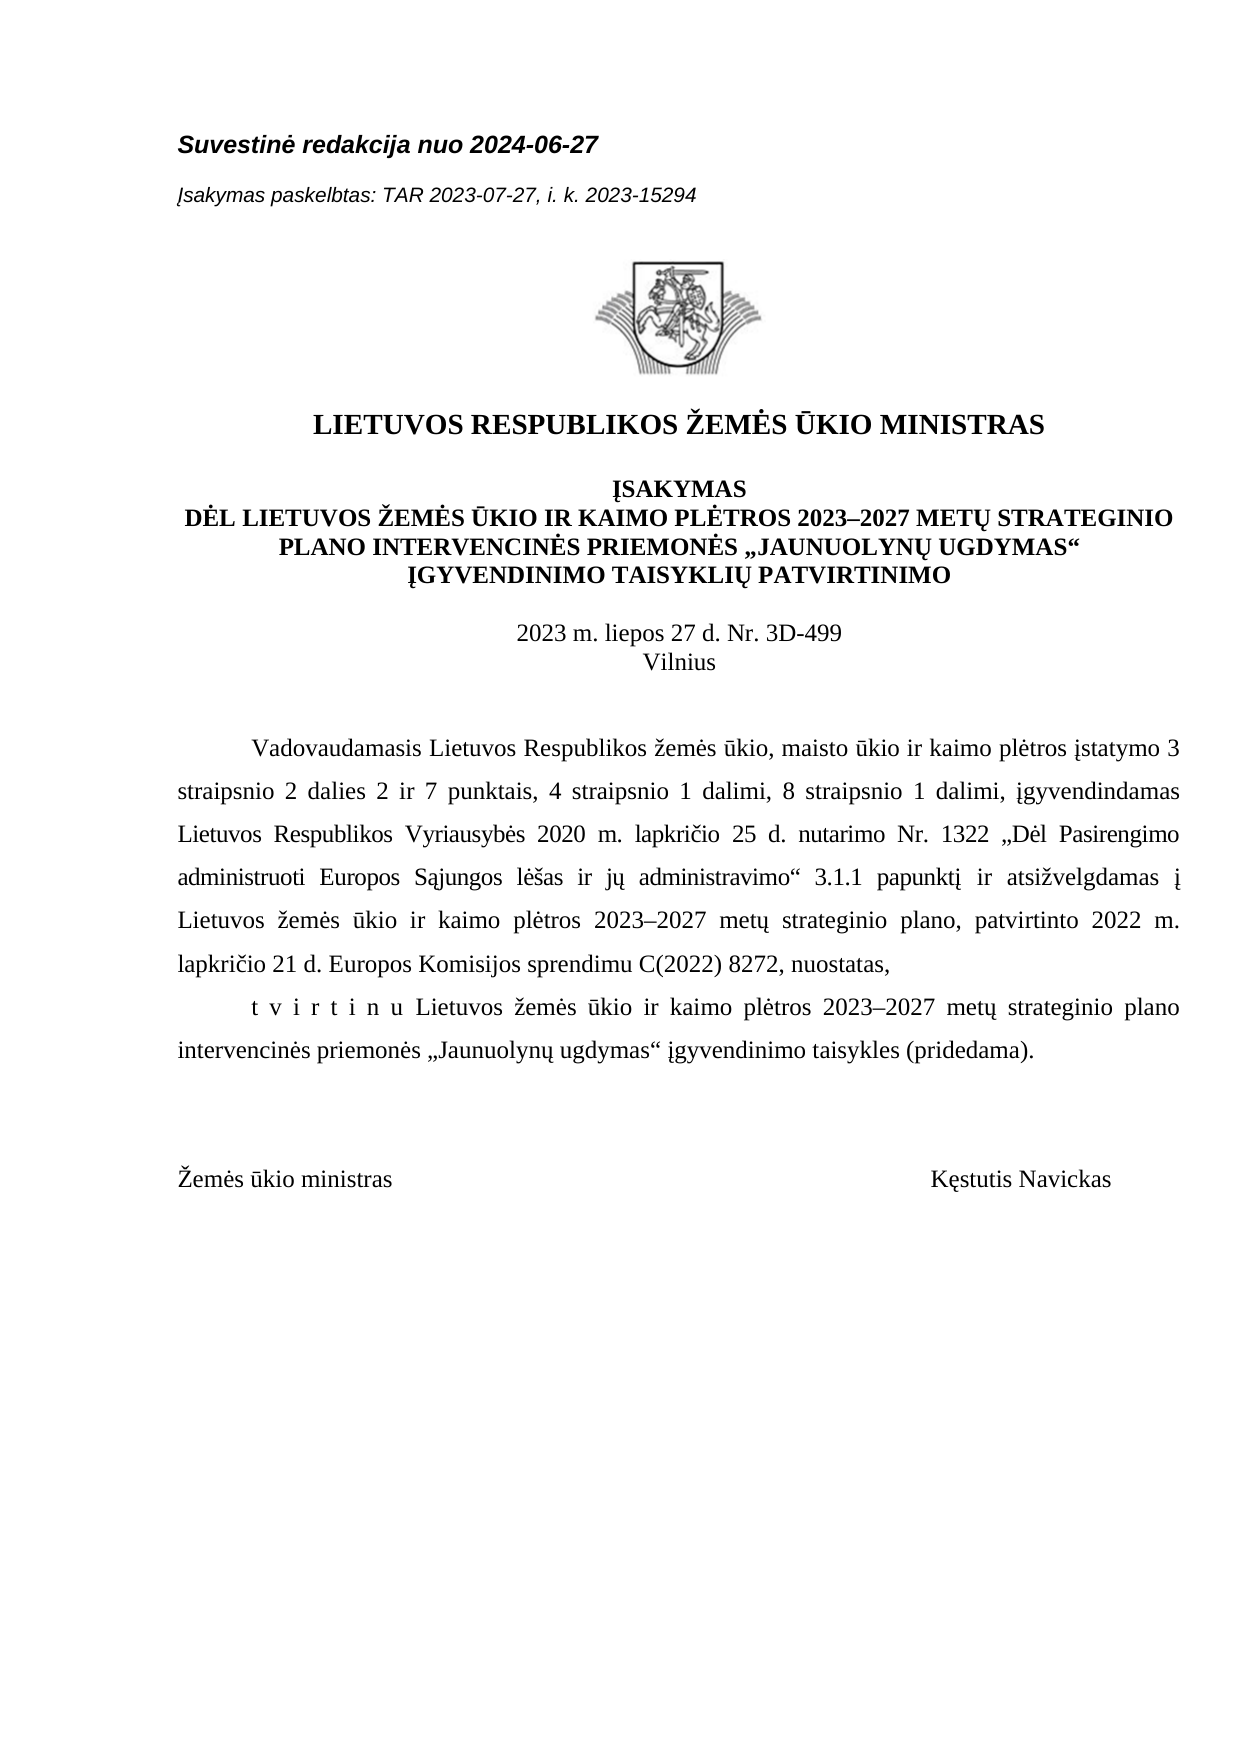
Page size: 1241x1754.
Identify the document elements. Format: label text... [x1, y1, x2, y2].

text ĮSAKYMAS [177, 474, 1181, 503]
text LIETUVOS RESPUBLIKOS ŽEMĖS ŪKIO MINISTRAS [177, 407, 1181, 441]
text Vilnius [177, 647, 1181, 676]
text Suvestinė redakcija nuo 2024-06-27 [177, 130, 1181, 159]
text t v i r t i n u Lietuvos žemės ūkio ir kaimo plėtros 2023–2027 metų strateginio plano intervencinės priemonės „Jaunuolynų ugdymas“ įgyvendinimo taisykles (pridedama). [177, 992, 1181, 1064]
text Žemės ūkio ministras Kęstutis Navickas [177, 1164, 1181, 1193]
text Vadovaudamasis Lietuvos Respublikos žemės ūkio, maisto ūkio ir kaimo plėtros įstatymo 3 straipsnio 2 dalies 2 ir 7 punktais, 4 straipsnio 1 dalimi, 8 straipsnio 1 dalimi, įgyvendindamas Lietuvos Respublikos Vyriausybės 2020 m. lapkričio 25 d. nutarimo Nr. 1322 „Dėl Pasirengimo administruoti Europos Sąjungos lėšas ir jų administravimo“ 3.1.1 papunktį ir atsižvelgdamas į Lietuvos žemės ūkio ir kaimo plėtros 2023–2027 metų strateginio plano, patvirtinto 2022 m. lapkričio 21 d. Europos Komisijos sprendimu C(2022) 8272, nuostatas, [177, 733, 1181, 977]
text Įsakymas paskelbtas: TAR 2023-07-27, i. k. 2023-15294 [177, 183, 1181, 207]
text DĖL LIETUVOS ŽEMĖS ŪKIO IR KAIMO PLĖTROS 2023–2027 METŲ STRATEGINIO PLANO INTERVENCINĖS PRIEMONĖS „JAUNUOLYNŲ UGDYMAS“ ĮGYVENDINIMO TAISYKLIŲ PATVIRTINIMO [177, 503, 1181, 589]
text 2023 m. liepos 27 d. Nr. 3D-499 [177, 618, 1181, 647]
